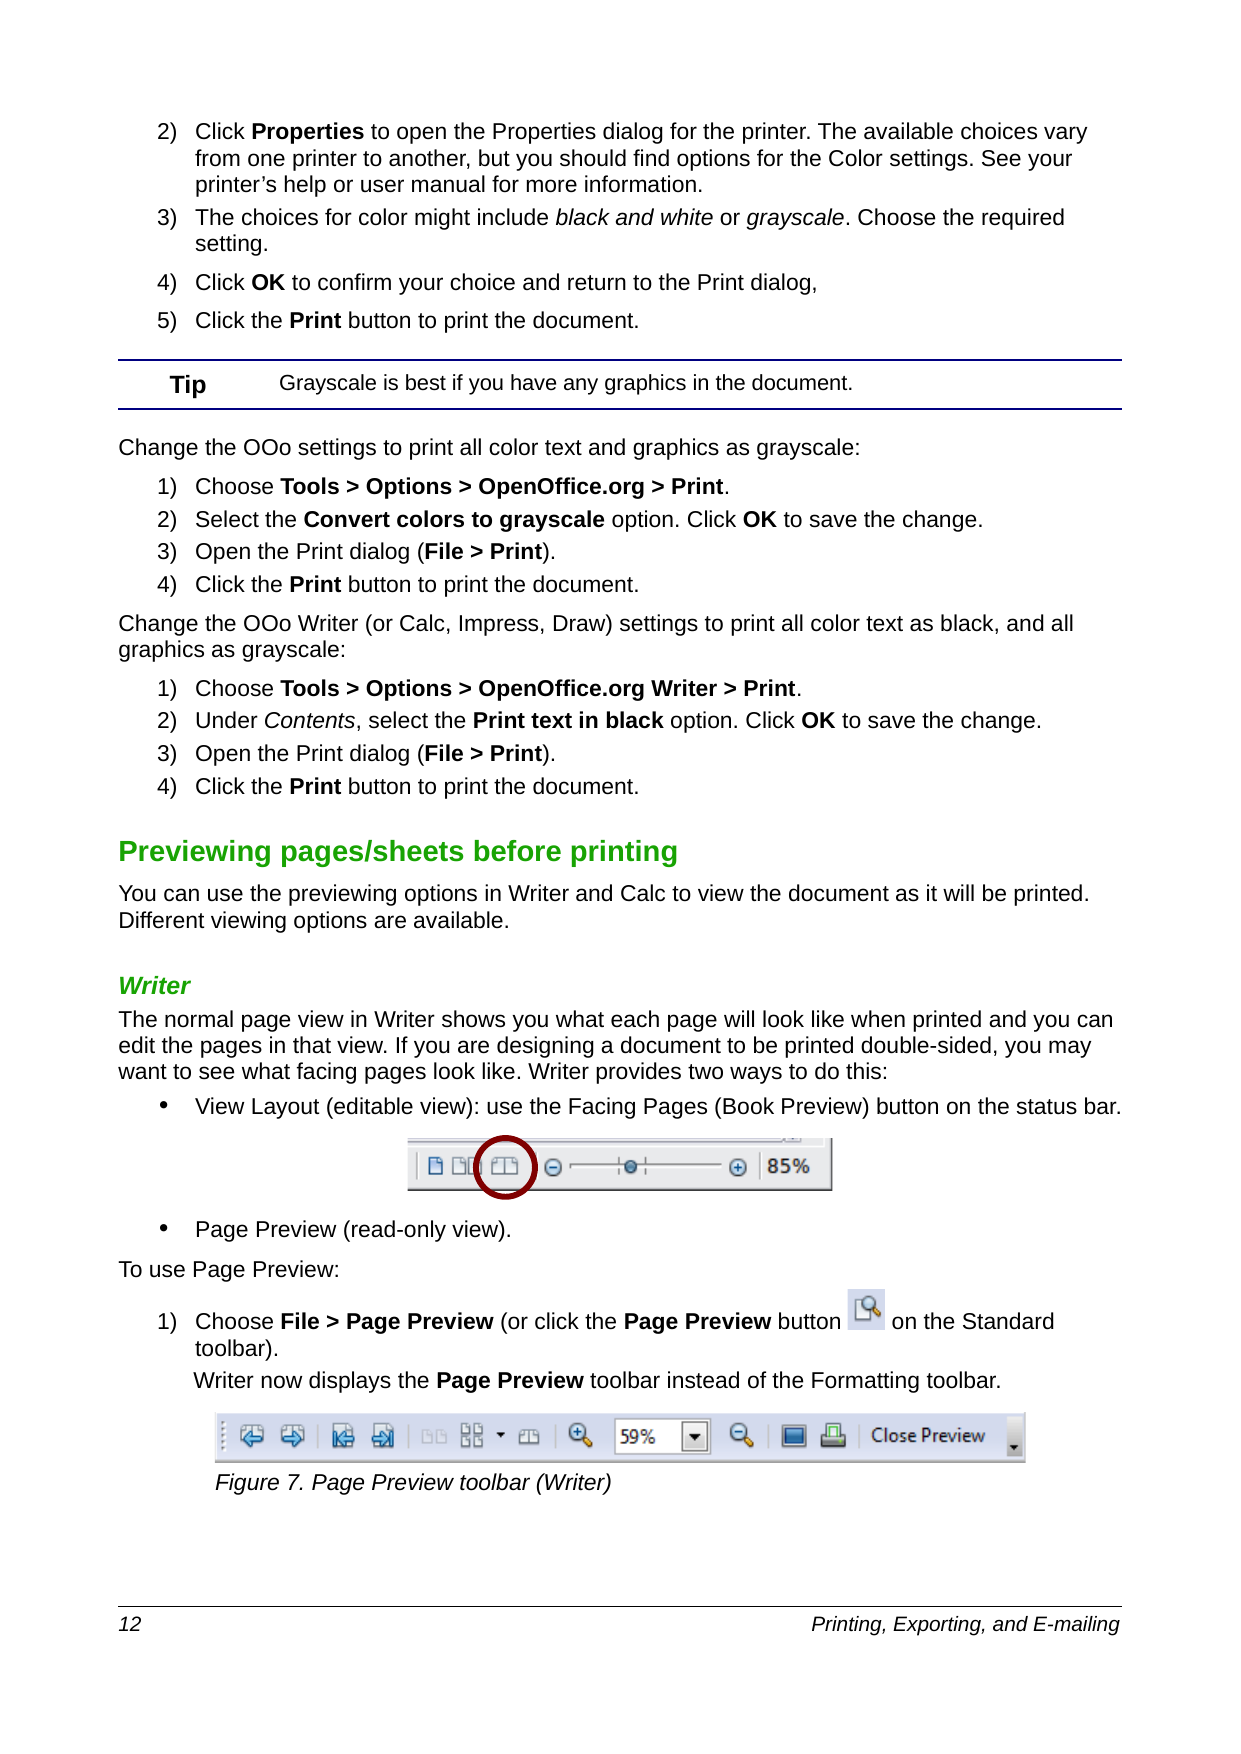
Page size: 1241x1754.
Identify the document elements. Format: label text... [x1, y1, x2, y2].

text Figure 7. Page Preview toolbar (Writer) [215, 1469, 1026, 1495]
text You can use the previewing options in Writer and Calc to view the document as it will be printed. Different viewing options are available. [118, 880, 1122, 933]
list Choose Tools > Options > OpenOffice.org Writer > Print. [177, 675, 1122, 701]
picture [479, 1142, 531, 1191]
list View Layout (editable view): use the Facing Pages (Book Preview) button on the status bar. [156, 1091, 1122, 1120]
list Page Preview (read-only view). [156, 1215, 1122, 1244]
list Writer now displays the Page Preview toolbar instead of the Formatting toolbar. [193, 1367, 1122, 1393]
subtitle Writer [118, 971, 1122, 999]
list Choose Tools > Options > OpenOffice.org > Print. [177, 473, 1122, 499]
list The choices for color might include black and white or grayscale. Choose the required setting. [177, 203, 1122, 256]
picture [521, 1138, 833, 1191]
list Click the Print button to print the document. [177, 773, 1122, 799]
table_header Grayscale is best if you have any graphics in the document. [258, 361, 1122, 408]
picture [847, 1289, 885, 1330]
table_header Tip [118, 361, 257, 408]
text Change the OOo settings to print all color text and graphics as grayscale: [118, 434, 1122, 460]
text Change the OOo Writer (or Calc, Impress, Draw) settings to print all color text as black, and all graphics as grayscale: [118, 609, 1122, 662]
list Select the Convert colors to grayscale option. Click OK to save the change. [177, 506, 1122, 532]
list Click OK to confirm your choice and return to the Print dialog, [177, 269, 1122, 295]
picture [214, 1412, 1026, 1463]
list Click the Print button to print the document. [177, 571, 1122, 597]
list Open the Print dialog (File > Print). [177, 538, 1122, 564]
list Click the Print button to print the document. [177, 307, 1122, 334]
list Under Contents, select the Print text in black option. Click OK to save the change. [177, 707, 1122, 734]
list Choose File > Page Preview (or click the Page Preview button on the Standard toolbar). [177, 1289, 1122, 1361]
picture [407, 1138, 490, 1191]
subtitle Previewing pages/sheets before printing [118, 834, 1122, 868]
list To use Page Preview: [118, 1256, 1122, 1283]
list The normal page view in Writer shows you what each page will look like when printed and you can edit the pages in that view. If you are designing a document to be printed double-sided, you may want to see what facing pages look like. Writer provides two ways to do this: [118, 1006, 1122, 1085]
list Click Properties to open the Properties dialog for the printer. The available choices vary from one printer to another, but you should find options for the Color settings. See your printer’s help or user manual for more information. [177, 118, 1122, 197]
list Open the Print dialog (File > Print). [177, 740, 1122, 766]
